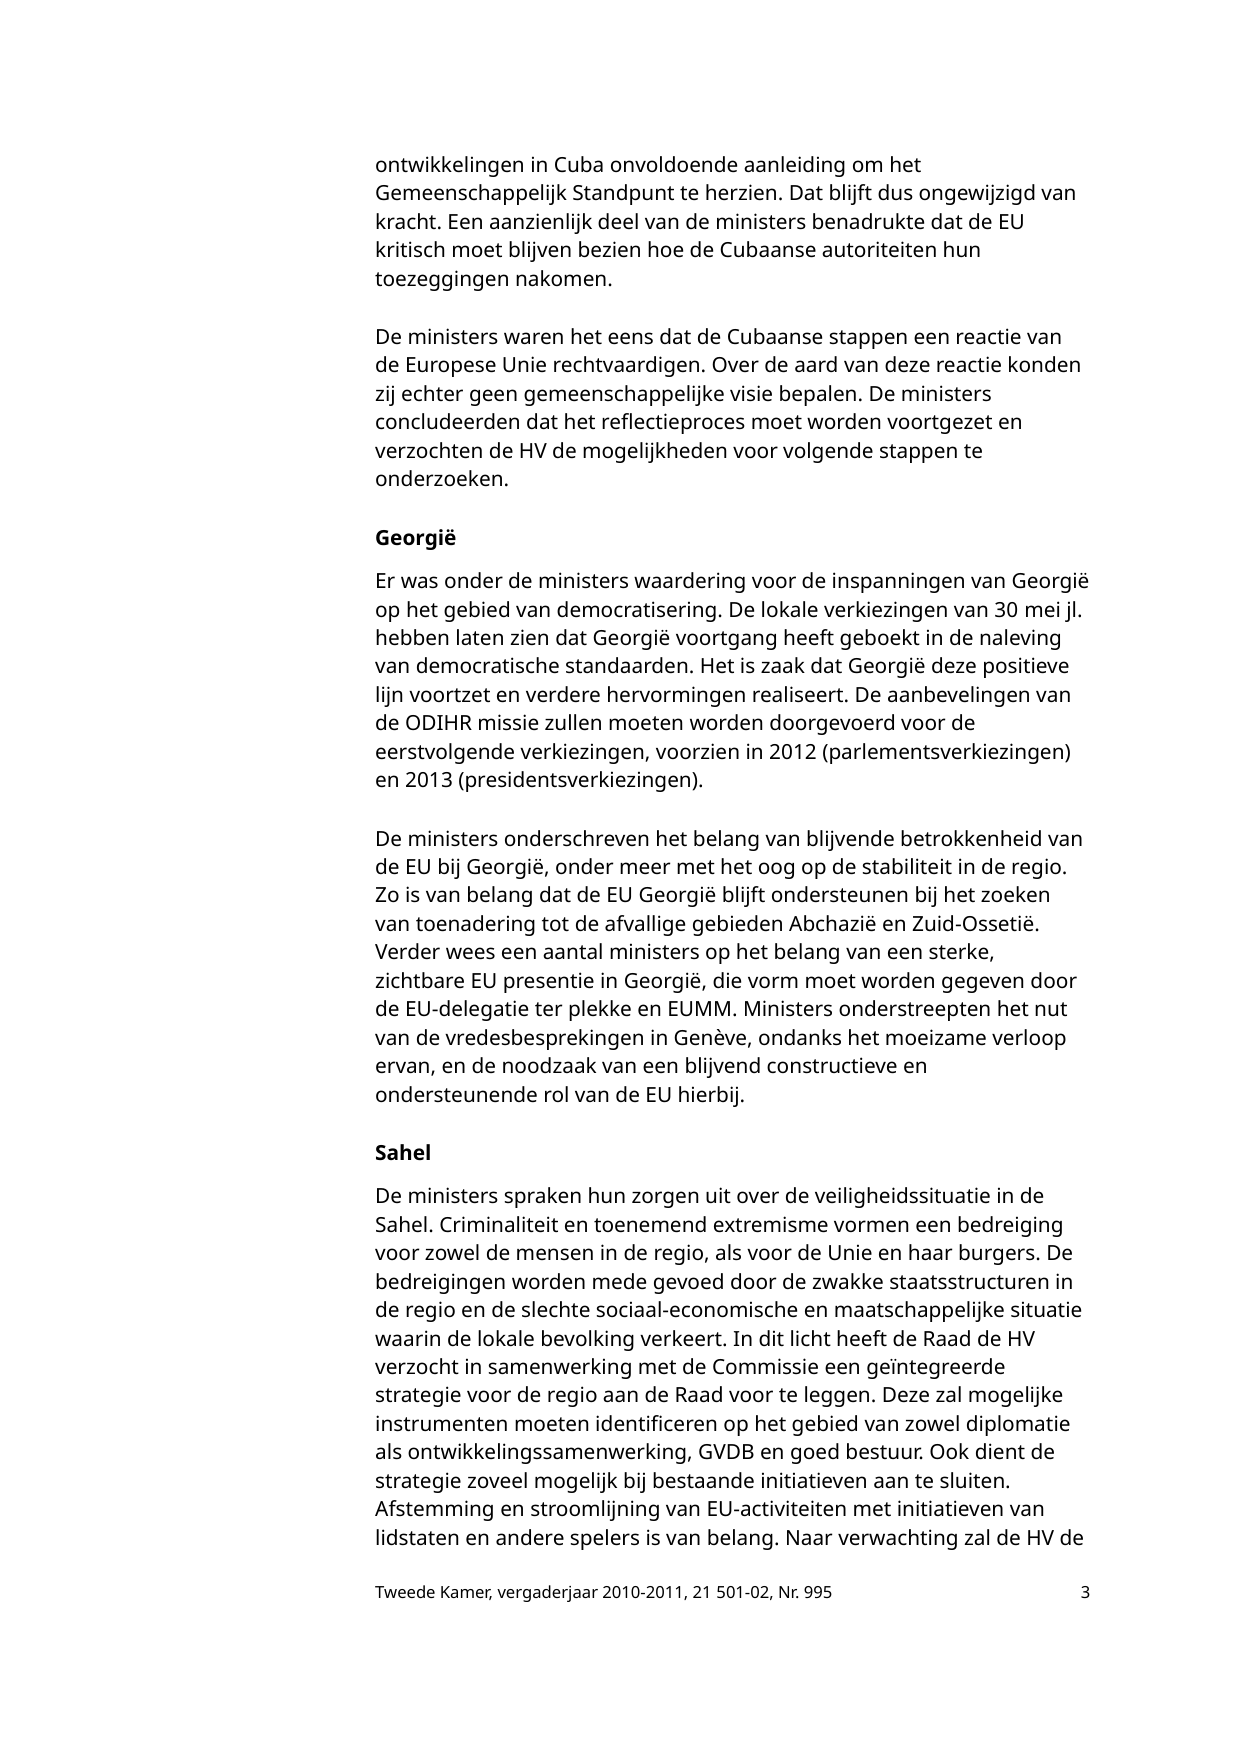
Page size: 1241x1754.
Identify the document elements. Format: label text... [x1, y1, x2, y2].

text Sahel [375, 1138, 1090, 1167]
text ontwikkelingen in Cuba onvoldoende aanleiding om het Gemeenschappelijk Standpunt te herzien. Dat blijft dus ongewijzigd van kracht. Een aanzienlijk deel van de ministers benadrukte dat de EU kritisch moet blijven bezien hoe de Cubaanse autoriteiten hun toezeggingen nakomen. [375, 150, 1090, 292]
text De ministers spraken hun zorgen uit over de veiligheidssituatie in de Sahel. Criminaliteit en toenemend extremisme vormen een bedreiging voor zowel de mensen in de regio, als voor de Unie en haar burgers. De bedreigingen worden mede gevoed door de zwakke staatsstructuren in de regio en de slechte sociaal-economische en maatschappelijke situatie waarin de lokale bevolking verkeert. In dit licht heeft de Raad de HV verzocht in samenwerking met de Commissie een geïntegreerde strategie voor de regio aan de Raad voor te leggen. Deze zal mogelijke instrumenten moeten identificeren op het gebied van zowel diplomatie als ontwikkelingssamenwerking, GVDB en goed bestuur. Ook dient de strategie zoveel mogelijk bij bestaande initiatieven aan te sluiten. Afstemming en stroomlijning van EU-activiteiten met initiatieven van lidstaten en andere spelers is van belang. Naar verwachting zal de HV de [375, 1182, 1090, 1551]
text Georgië [375, 523, 1090, 551]
text De ministers waren het eens dat de Cubaanse stappen een reactie van de Europese Unie rechtvaardigen. Over de aard van deze reactie konden zij echter geen gemeenschappelijke visie bepalen. De ministers concludeerden dat het reflectieproces moet worden voortgezet en verzochten de HV de mogelijkheden voor volgende stappen te onderzoeken. [375, 322, 1090, 493]
text Er was onder de ministers waardering voor de inspanningen van Georgië op het gebied van democratisering. De lokale verkiezingen van 30 mei jl. hebben laten zien dat Georgië voortgang heeft geboekt in de naleving van democratische standaarden. Het is zaak dat Georgië deze positieve lijn voortzet en verdere hervormingen realiseert. De aanbevelingen van de ODIHR missie zullen moeten worden doorgevoerd voor de eerstvolgende verkiezingen, voorzien in 2012 (parlementsverkiezingen) en 2013 (presidentsverkiezingen). [375, 566, 1090, 794]
text De ministers onderschreven het belang van blijvende betrokkenheid van de EU bij Georgië, onder meer met het oog op de stabiliteit in de regio. Zo is van belang dat de EU Georgië blijft ondersteunen bij het zoeken van toenadering tot de afvallige gebieden Abchazië en Zuid-Ossetië. Verder wees een aantal ministers op het belang van een sterke, zichtbare EU presentie in Georgië, die vorm moet worden gegeven door de EU-delegatie ter plekke en EUMM. Ministers onderstreepten het nut van de vredesbesprekingen in Genève, ondanks het moeizame verloop ervan, en de noodzaak van een blijvend constructieve en ondersteunende rol van de EU hierbij. [375, 824, 1090, 1108]
